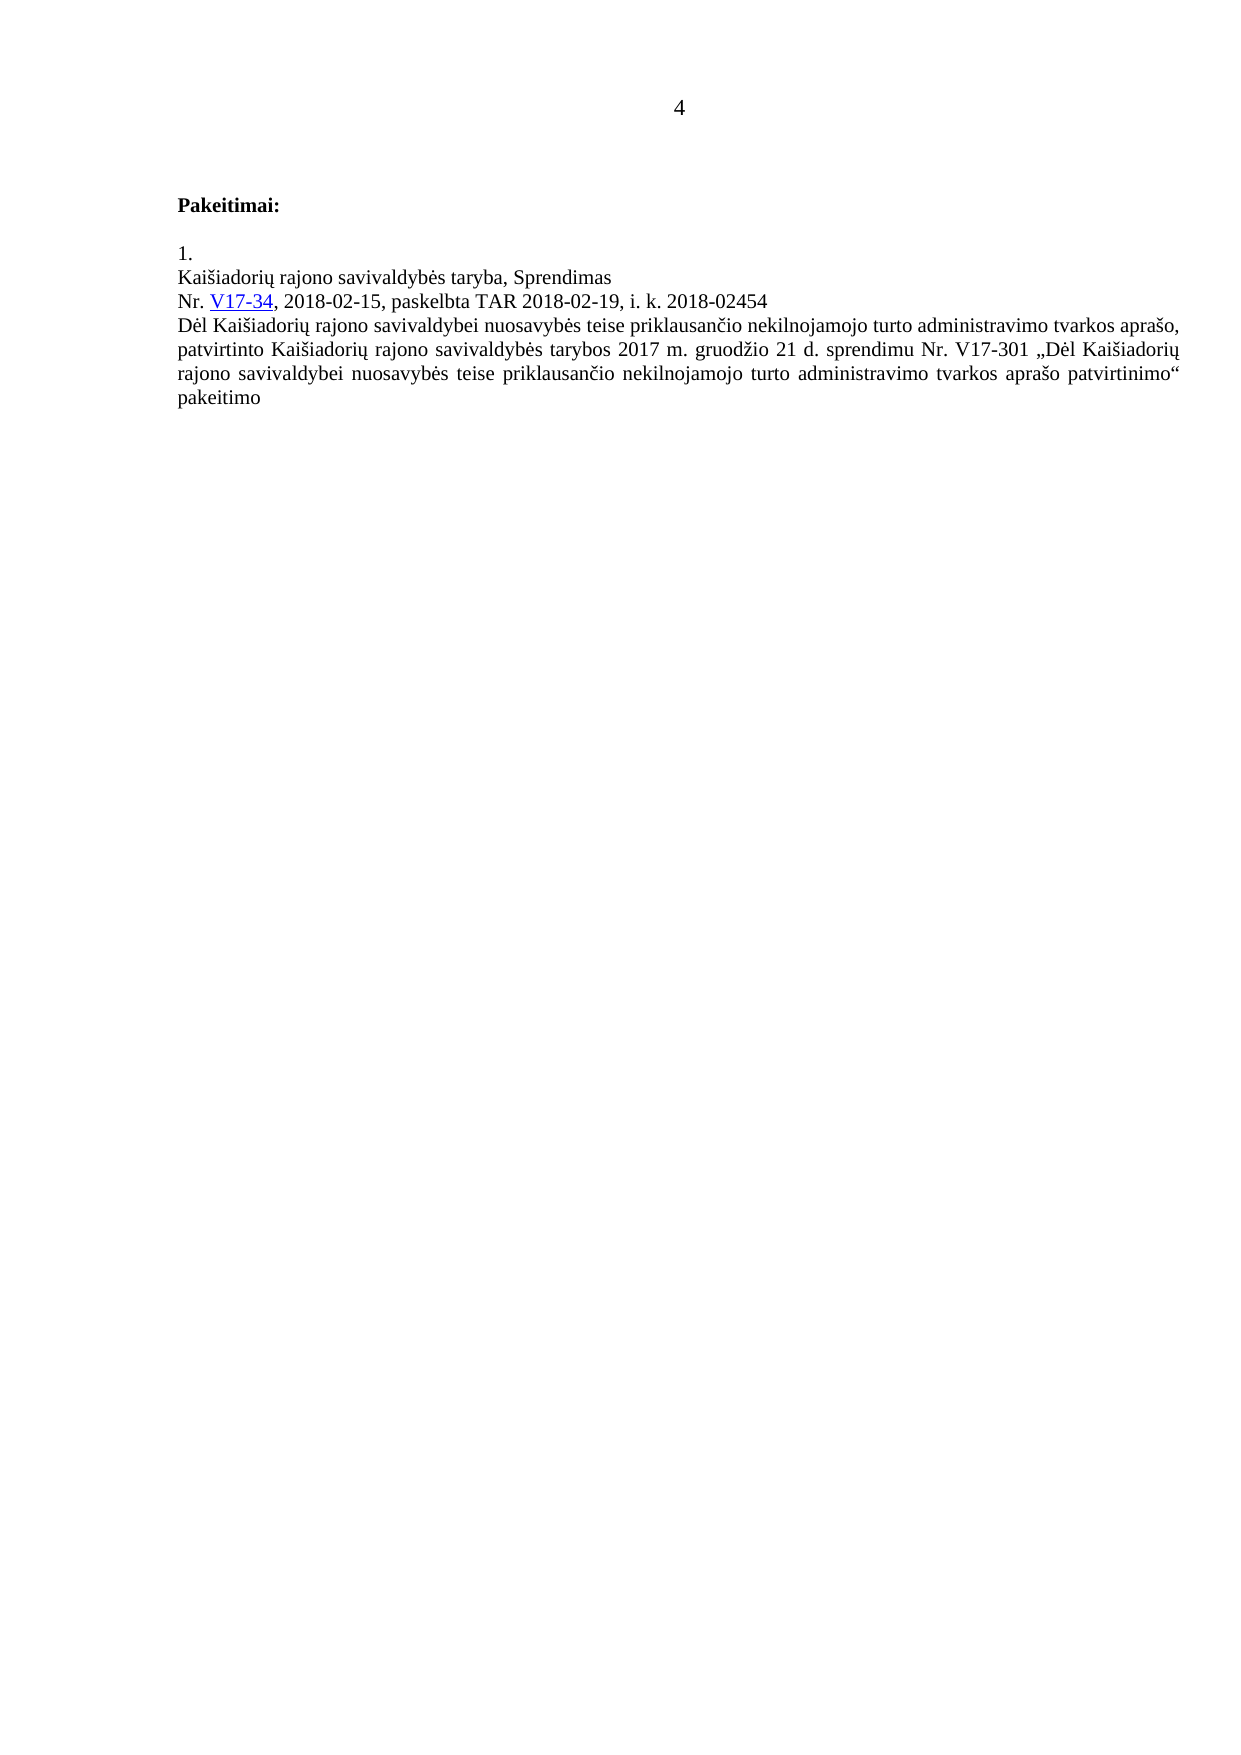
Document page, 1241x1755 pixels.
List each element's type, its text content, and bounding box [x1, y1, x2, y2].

text Nr. V17-34, 2018-02-15, paskelbta TAR 2018-02-19, i. k. 2018-02454 [177, 289, 1181, 313]
text Kaišiadorių rajono savivaldybės taryba, Sprendimas [177, 265, 1181, 289]
text Dėl Kaišiadorių rajono savivaldybei nuosavybės teise priklausančio nekilnojamojo turto administravimo tvarkos aprašo, patvirtinto Kaišiadorių rajono savivaldybės tarybos 2017 m. gruodžio 21 d. sprendimu Nr. V17-301 „Dėl Kaišiadorių rajono savivaldybei nuosavybės teise priklausančio nekilnojamojo turto administravimo tvarkos aprašo patvirtinimo“ pakeitimo [177, 313, 1181, 409]
text 1. [177, 241, 1181, 265]
text Pakeitimai: [177, 193, 1181, 217]
